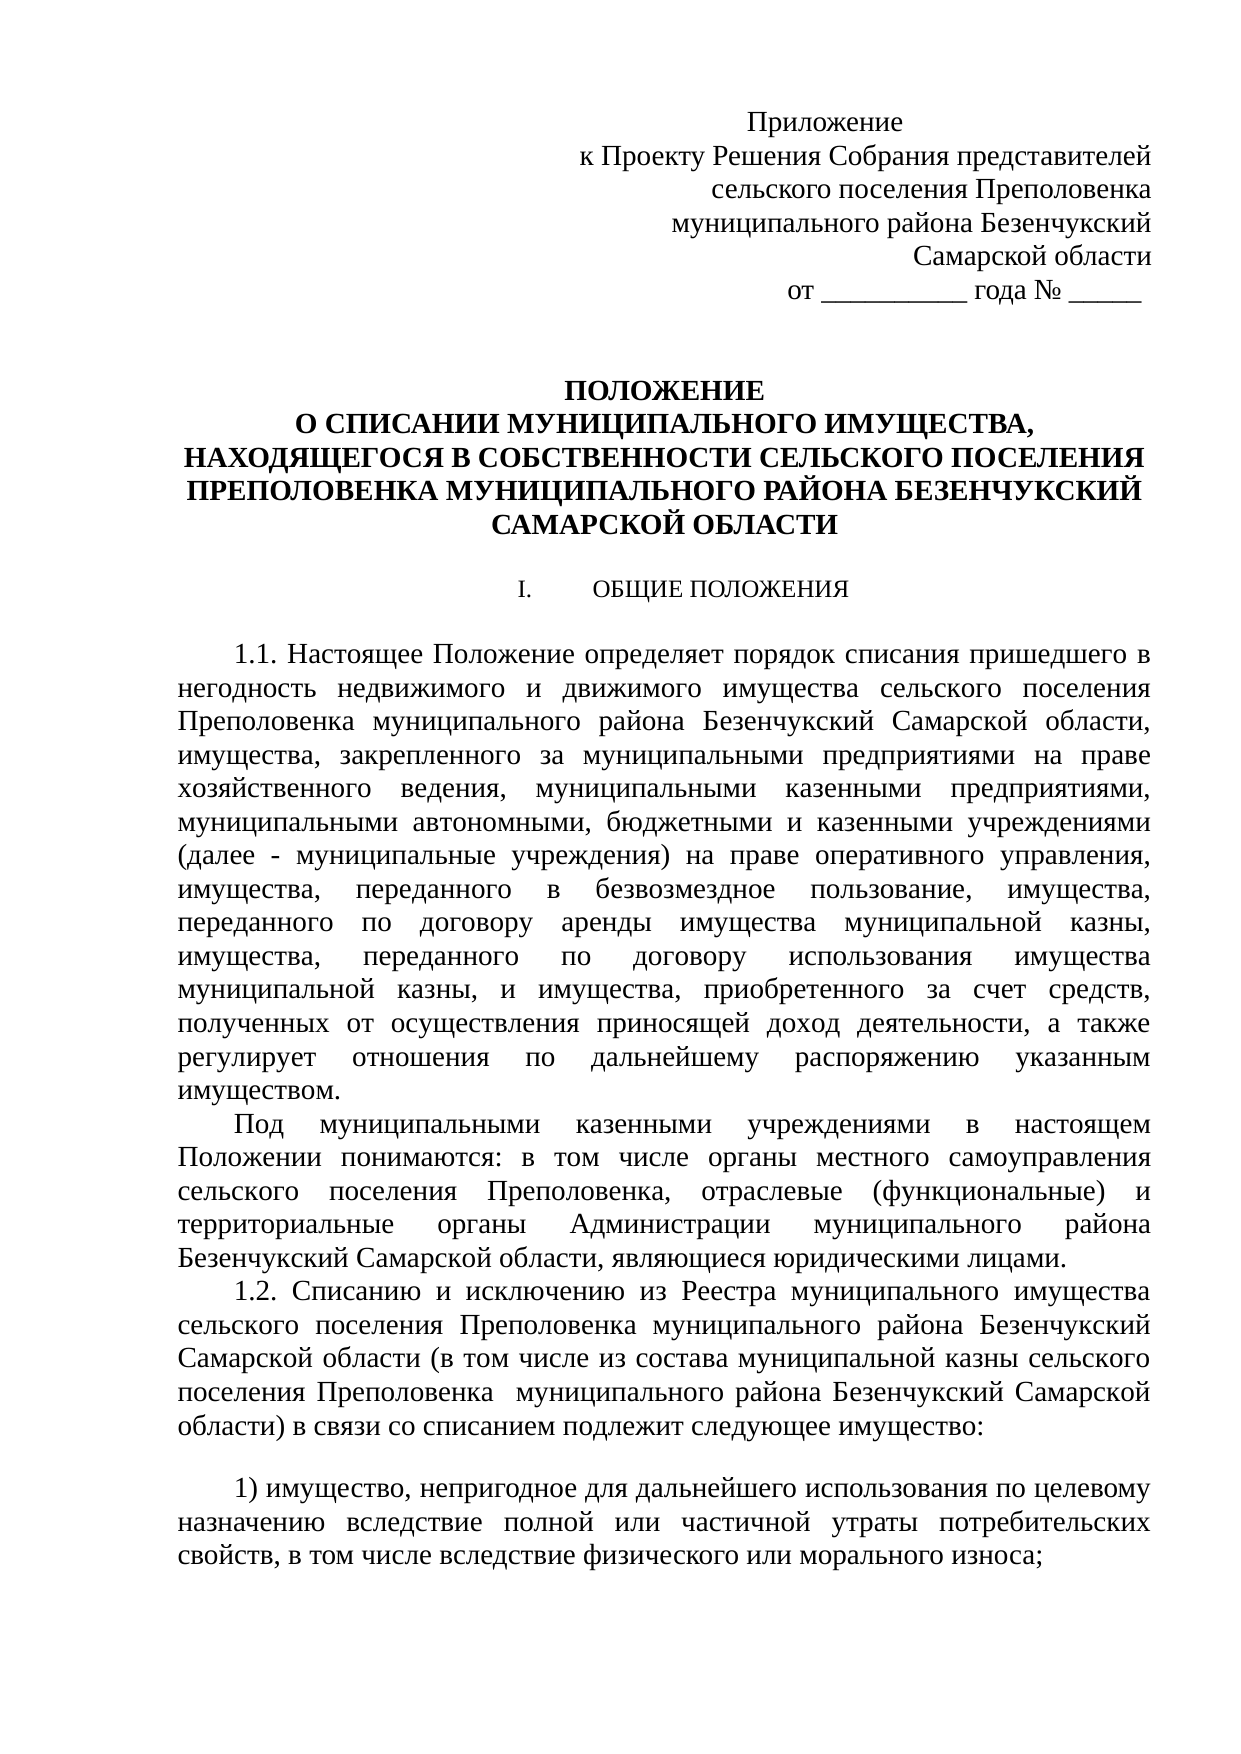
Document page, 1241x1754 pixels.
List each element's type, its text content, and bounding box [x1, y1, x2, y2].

list ОБЩИЕ ПОЛОЖЕНИЯ [215, 574, 1152, 603]
text муниципального района Безенчукский [177, 205, 1152, 238]
text О СПИСАНИИ МУНИЦИПАЛЬНОГО ИМУЩЕСТВА, [177, 406, 1152, 440]
text 1) имущество, непригодное для дальнейшего использования по целевому назначению вследствие полной или частичной утраты потребительских свойств, в том числе вследствие физического или морального износа; [177, 1470, 1152, 1571]
text Самарской области [177, 238, 1152, 272]
text НАХОДЯЩЕГОСЯ В СОБСТВЕННОСТИ СЕЛЬСКОГО ПОСЕЛЕНИЯ ПРЕПОЛОВЕНКА МУНИЦИПАЛЬНОГО РАЙОНА БЕЗЕНЧУКСКИЙ САМАРСКОЙ ОБЛАСТИ [177, 440, 1152, 540]
text Приложение [177, 104, 1152, 138]
text от __________ года № _____ [580, 272, 1148, 306]
text ПОЛОЖЕНИЕ [177, 373, 1152, 406]
text Под муниципальными казенными учреждениями в настоящем Положении понимаются: в том числе органы местного самоуправления сельского поселения Преполовенка, отраслевые (функциональные) и территориальные органы Администрации муниципального района Безенчукский Самарской области, являющиеся юридическими лицами. [177, 1106, 1152, 1273]
text 1.1. Настоящее Положение определяет порядок списания пришедшего в негодность недвижимого и движимого имущества сельского поселения Преполовенка муниципального района Безенчукский Самарской области, имущества, закрепленного за муниципальными предприятиями на праве хозяйственного ведения, муниципальными казенными предприятиями, муниципальными автономными, бюджетными и казенными учреждениями (далее - муниципальные учреждения) на праве оперативного управления, имущества, переданного в безвозмездное пользование, имущества, переданного по договору аренды имущества муниципальной казны, имущества, переданного по договору использования имущества муниципальной казны, и имущества, приобретенного за счет средств, полученных от осуществления приносящей доход деятельности, а также регулирует отношения по дальнейшему распоряжению указанным имуществом. [177, 636, 1152, 1106]
text 1.2. Списанию и исключению из Реестра муниципального имущества сельского поселения Преполовенка муниципального района Безенчукский Самарской области (в том числе из состава муниципальной казны сельского поселения Преполовенка муниципального района Безенчукский Самарской области) в связи со списанием подлежит следующее имущество: [177, 1273, 1152, 1441]
text к Проекту Решения Собрания представителей [177, 138, 1152, 171]
text сельского поселения Преполовенка [177, 171, 1152, 205]
